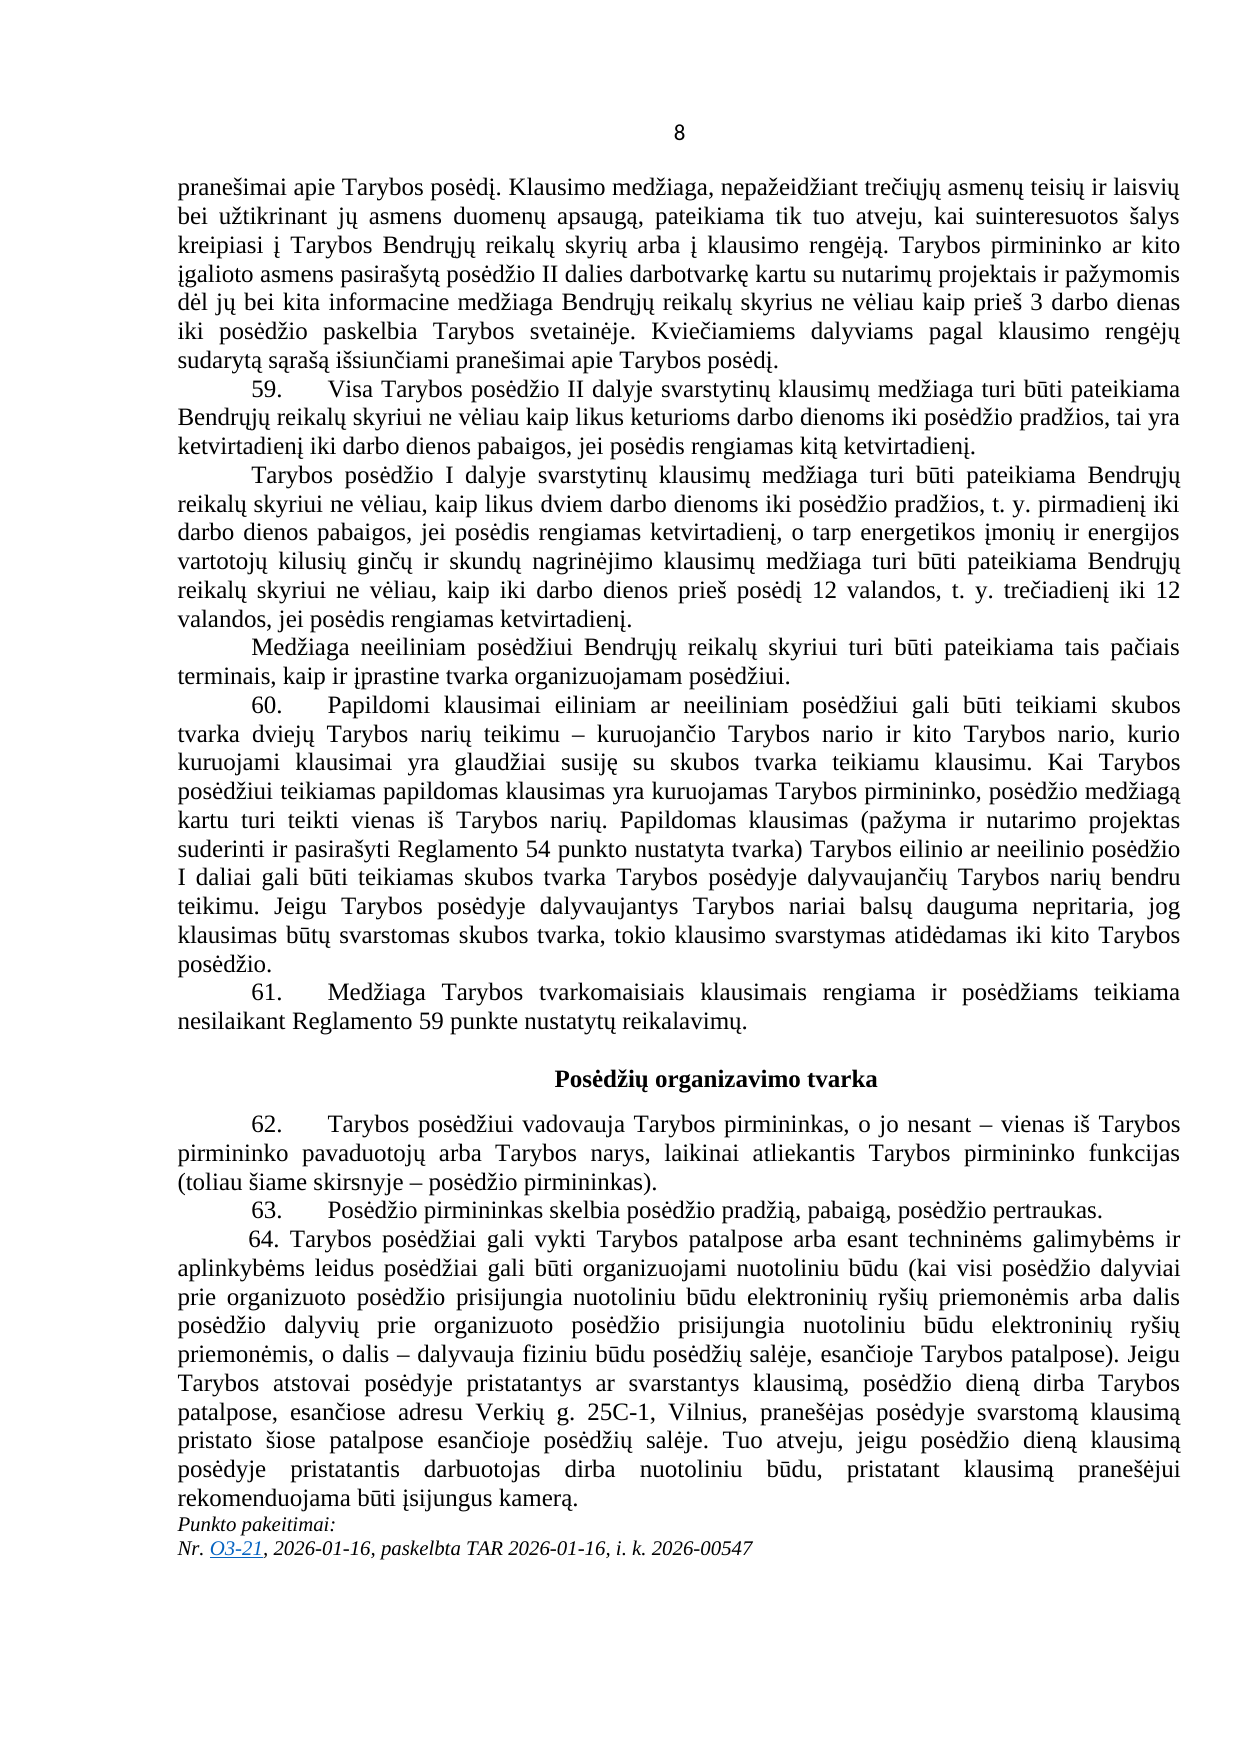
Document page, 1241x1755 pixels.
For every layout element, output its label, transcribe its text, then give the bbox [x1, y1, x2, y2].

text pranešimai apie Tarybos posėdį. Klausimo medžiaga, nepažeidžiant trečiųjų asmenų teisių ir laisvių bei užtikrinant jų asmens duomenų apsaugą, pateikiama tik tuo atveju, kai suinteresuotos šalys kreipiasi į Tarybos Bendrųjų reikalų skyrių arba į klausimo rengėją. Tarybos pirmininko ar kito įgalioto asmens pasirašytą posėdžio II dalies darbotvarkę kartu su nutarimų projektais ir pažymomis dėl jų bei kita informacine medžiaga Bendrųjų reikalų skyrius ne vėliau kaip prieš 3 darbo dienas iki posėdžio paskelbia Tarybos svetainėje. Kviečiamiems dalyviams pagal klausimo rengėjų sudarytą sąrašą išsiunčiami pranešimai apie Tarybos posėdį. [177, 172, 1181, 374]
text 64. Tarybos posėdžiai gali vykti Tarybos patalpose arba esant techninėms galimybėms ir aplinkybėms leidus posėdžiai gali būti organizuojami nuotoliniu būdu (kai visi posėdžio dalyviai prie organizuoto posėdžio prisijungia nuotoliniu būdu elektroninių ryšių priemonėmis arba dalis posėdžio dalyvių prie organizuoto posėdžio prisijungia nuotoliniu būdu elektroninių ryšių priemonėmis, o dalis – dalyvauja fiziniu būdu posėdžių salėje, esančioje Tarybos patalpose). Jeigu Tarybos atstovai posėdyje pristatantys ar svarstantys klausimą, posėdžio dieną dirba Tarybos patalpose, esančiose adresu Verkių g. 25C-1, Vilnius, pranešėjas posėdyje svarstomą klausimą pristato šiose patalpose esančioje posėdžių salėje. Tuo atveju, jeigu posėdžio dieną klausimą posėdyje pristatantis darbuotojas dirba nuotoliniu būdu, pristatant klausimą pranešėjui rekomenduojama būti įsijungus kamerą. [177, 1224, 1181, 1512]
text Medžiaga neeiliniam posėdžiui Bendrųjų reikalų skyriui turi būti pateikiama tais pačiais terminais, kaip ir įprastine tvarka organizuojamam posėdžiui. [177, 632, 1181, 690]
text 62. Tarybos posėdžiui vadovauja Tarybos pirmininkas, o jo nesant – vienas iš Tarybos pirmininko pavaduotojų arba Tarybos narys, laikinai atliekantis Tarybos pirmininko funkcijas (toliau šiame skirsnyje – posėdžio pirmininkas). [177, 1109, 1181, 1196]
text 61. Medžiaga Tarybos tvarkomaisiais klausimais rengiama ir posėdžiams teikiama nesilaikant Reglamento 59 punkte nustatytų reikalavimų. [177, 977, 1181, 1035]
text 59. Visa Tarybos posėdžio II dalyje svarstytinų klausimų medžiaga turi būti pateikiama Bendrųjų reikalų skyriui ne vėliau kaip likus keturioms darbo dienoms iki posėdžio pradžios, tai yra ketvirtadienį iki darbo dienos pabaigos, jei posėdis rengiamas kitą ketvirtadienį. [177, 374, 1181, 460]
text Nr. O3-21, 2026-01-16, paskelbta TAR 2026-01-16, i. k. 2026-00547 [177, 1536, 1181, 1560]
text Punkto pakeitimai: [177, 1512, 1181, 1536]
text Posėdžių organizavimo tvarka [177, 1064, 1181, 1092]
text Tarybos posėdžio I dalyje svarstytinų klausimų medžiaga turi būti pateikiama Bendrųjų reikalų skyriui ne vėliau, kaip likus dviem darbo dienoms iki posėdžio pradžios, t. y. pirmadienį iki darbo dienos pabaigos, jei posėdis rengiamas ketvirtadienį, o tarp energetikos įmonių ir energijos vartotojų kilusių ginčų ir skundų nagrinėjimo klausimų medžiaga turi būti pateikiama Bendrųjų reikalų skyriui ne vėliau, kaip iki darbo dienos prieš posėdį 12 valandos, t. y. trečiadienį iki 12 valandos, jei posėdis rengiamas ketvirtadienį. [177, 460, 1181, 632]
text 60. Papildomi klausimai eiliniam ar neeiliniam posėdžiui gali būti teikiami skubos tvarka dviejų Tarybos narių teikimu – kuruojančio Tarybos nario ir kito Tarybos nario, kurio kuruojami klausimai yra glaudžiai susiję su skubos tvarka teikiamu klausimu. Kai Tarybos posėdžiui teikiamas papildomas klausimas yra kuruojamas Tarybos pirmininko, posėdžio medžiagą kartu turi teikti vienas iš Tarybos narių. Papildomas klausimas (pažyma ir nutarimo projektas suderinti ir pasirašyti Reglamento 54 punkto nustatyta tvarka) Tarybos eilinio ar neeilinio posėdžio I daliai gali būti teikiamas skubos tvarka Tarybos posėdyje dalyvaujančių Tarybos narių bendru teikimu. Jeigu Tarybos posėdyje dalyvaujantys Tarybos nariai balsų dauguma nepritaria, jog klausimas būtų svarstomas skubos tvarka, tokio klausimo svarstymas atidėdamas iki kito Tarybos posėdžio. [177, 690, 1181, 977]
text 63. Posėdžio pirmininkas skelbia posėdžio pradžią, pabaigą, posėdžio pertraukas. [177, 1196, 1181, 1224]
